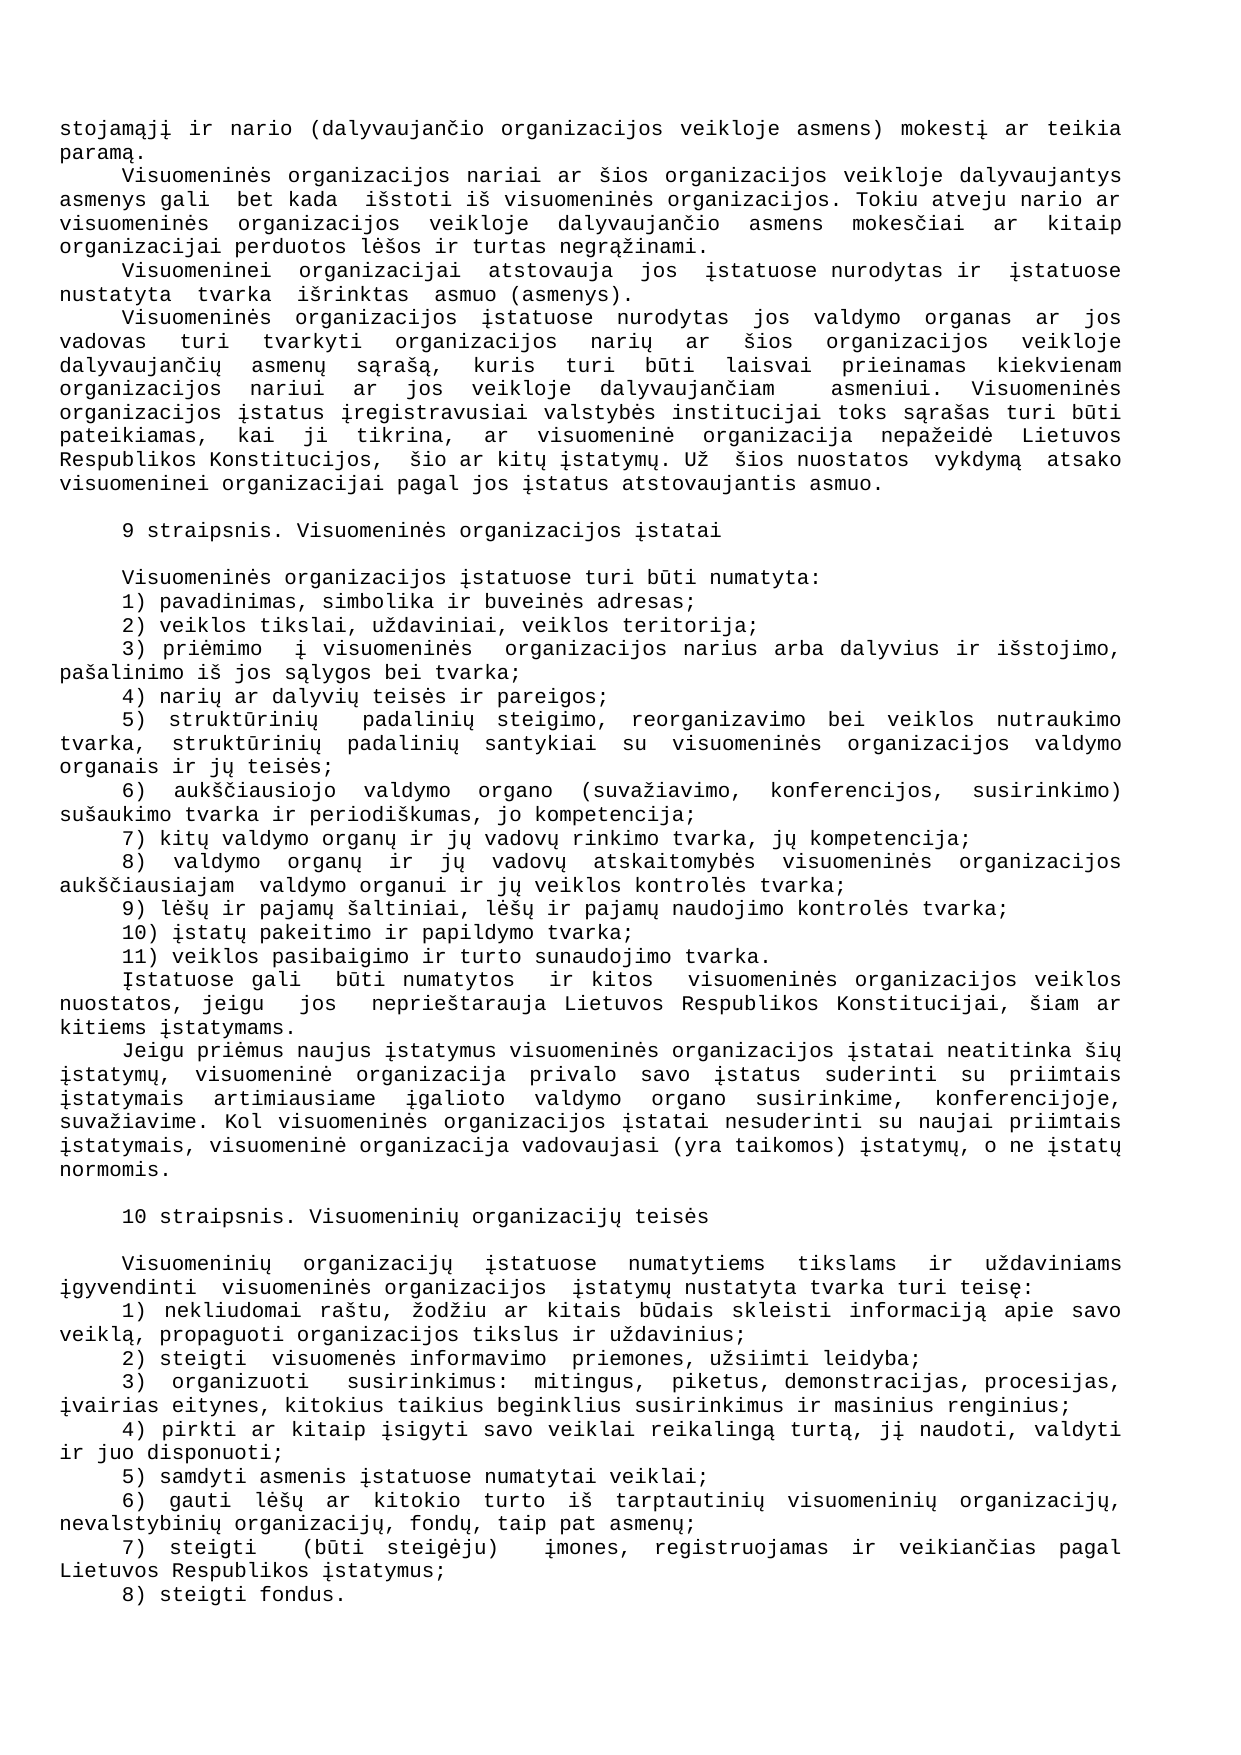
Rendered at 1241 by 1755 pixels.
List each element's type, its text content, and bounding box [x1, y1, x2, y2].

text 10) įstatų pakeitimo ir papildymo tvarka; [59, 922, 1122, 946]
text Visuomeninių organizacijų įstatuose numatytiems tikslams ir uždaviniams įgyvendinti visuomeninės organizacijos įstatymų nustatyta tvarka turi teisę: [59, 1253, 1122, 1300]
text 2) steigti visuomenės informavimo priemones, užsiimti leidyba; [59, 1348, 1122, 1371]
text 7) kitų valdymo organų ir jų vadovų rinkimo tvarka, jų kompetencija; [59, 827, 1122, 851]
text 1) pavadinimas, simbolika ir buveinės adresas; [59, 591, 1122, 615]
text Visuomeninei organizacijai atstovauja jos įstatuose nurodytas ir įstatuose nustatyta tvarka išrinktas asmuo (asmenys). [59, 260, 1122, 307]
text 8) steigti fondus. [59, 1584, 1122, 1608]
text 6) aukščiausiojo valdymo organo (suvažiavimo, konferencijos, susirinkimo) sušaukimo tvarka ir periodiškumas, jo kompetencija; [59, 780, 1122, 827]
text Visuomeninės organizacijos įstatuose nurodytas jos valdymo organas ar jos vadovas turi tvarkyti organizacijos narių ar šios organizacijos veikloje dalyvaujančių asmenų sąrašą, kuris turi būti laisvai prieinamas kiekvienam organizacijos nariui ar jos veikloje dalyvaujančiam asmeniui. Visuomeninės organizacijos įstatus įregistravusiai valstybės institucijai toks sąrašas turi būti pateikiamas, kai ji tikrina, ar visuomeninė organizacija nepažeidė Lietuvos Respublikos Konstitucijos, šio ar kitų įstatymų. Už šios nuostatos vykdymą atsako visuomeninei organizacijai pagal jos įstatus atstovaujantis asmuo. [59, 307, 1122, 496]
text 3) organizuoti susirinkimus: mitingus, piketus, demonstracijas, procesijas, įvairias eitynes, kitokius taikius beginklius susirinkimus ir masinius renginius; [59, 1371, 1122, 1419]
text 4) pirkti ar kitaip įsigyti savo veiklai reikalingą turtą, jį naudoti, valdyti ir juo disponuoti; [59, 1419, 1122, 1466]
text 8) valdymo organų ir jų vadovų atskaitomybės visuomeninės organizacijos aukščiausiajam valdymo organui ir jų veiklos kontrolės tvarka; [59, 851, 1122, 898]
text 9) lėšų ir pajamų šaltiniai, lėšų ir pajamų naudojimo kontrolės tvarka; [59, 898, 1122, 922]
text 2) veiklos tikslai, uždaviniai, veiklos teritorija; [59, 615, 1122, 638]
text 7) steigti (būti steigėju) įmones, registruojamas ir veikiančias pagal Lietuvos Respublikos įstatymus; [59, 1537, 1122, 1584]
text 10 straipsnis. Visuomeninių organizacijų teisės [59, 1206, 1122, 1229]
text 1) nekliudomai raštu, žodžiu ar kitais būdais skleisti informaciją apie savo veiklą, propaguoti organizacijos tikslus ir uždavinius; [59, 1300, 1122, 1348]
text Jeigu priėmus naujus įstatymus visuomeninės organizacijos įstatai neatitinka šių įstatymų, visuomeninė organizacija privalo savo įstatus suderinti su priimtais įstatymais artimiausiame įgalioto valdymo organo susirinkime, konferencijoje, suvažiavime. Kol visuomeninės organizacijos įstatai nesuderinti su naujai priimtais įstatymais, visuomeninė organizacija vadovaujasi (yra taikomos) įstatymų, o ne įstatų normomis. [59, 1040, 1122, 1182]
text 11) veiklos pasibaigimo ir turto sunaudojimo tvarka. [59, 946, 1122, 969]
text 6) gauti lėšų ar kitokio turto iš tarptautinių visuomeninių organizacijų, nevalstybinių organizacijų, fondų, taip pat asmenų; [59, 1489, 1122, 1537]
text Visuomeninės organizacijos nariai ar šios organizacijos veikloje dalyvaujantys asmenys gali bet kada išstoti iš visuomeninės organizacijos. Tokiu atveju nario ar visuomeninės organizacijos veikloje dalyvaujančio asmens mokesčiai ar kitaip organizacijai perduotos lėšos ir turtas negrąžinami. [59, 165, 1122, 260]
text stojamąjį ir nario (dalyvaujančio organizacijos veikloje asmens) mokestį ar teikia paramą. [59, 118, 1122, 165]
text 4) narių ar dalyvių teisės ir pareigos; [59, 686, 1122, 709]
text 5) struktūrinių padalinių steigimo, reorganizavimo bei veiklos nutraukimo tvarka, struktūrinių padalinių santykiai su visuomeninės organizacijos valdymo organais ir jų teisės; [59, 709, 1122, 780]
text 9 straipsnis. Visuomeninės organizacijos įstatai [59, 520, 1122, 544]
text Įstatuose gali būti numatytos ir kitos visuomeninės organizacijos veiklos nuostatos, jeigu jos neprieštarauja Lietuvos Respublikos Konstitucijai, šiam ar kitiems įstatymams. [59, 969, 1122, 1040]
text 3) priėmimo į visuomeninės organizacijos narius arba dalyvius ir išstojimo, pašalinimo iš jos sąlygos bei tvarka; [59, 638, 1122, 686]
text Visuomeninės organizacijos įstatuose turi būti numatyta: [59, 567, 1122, 591]
text 5) samdyti asmenis įstatuose numatytai veiklai; [59, 1466, 1122, 1489]
